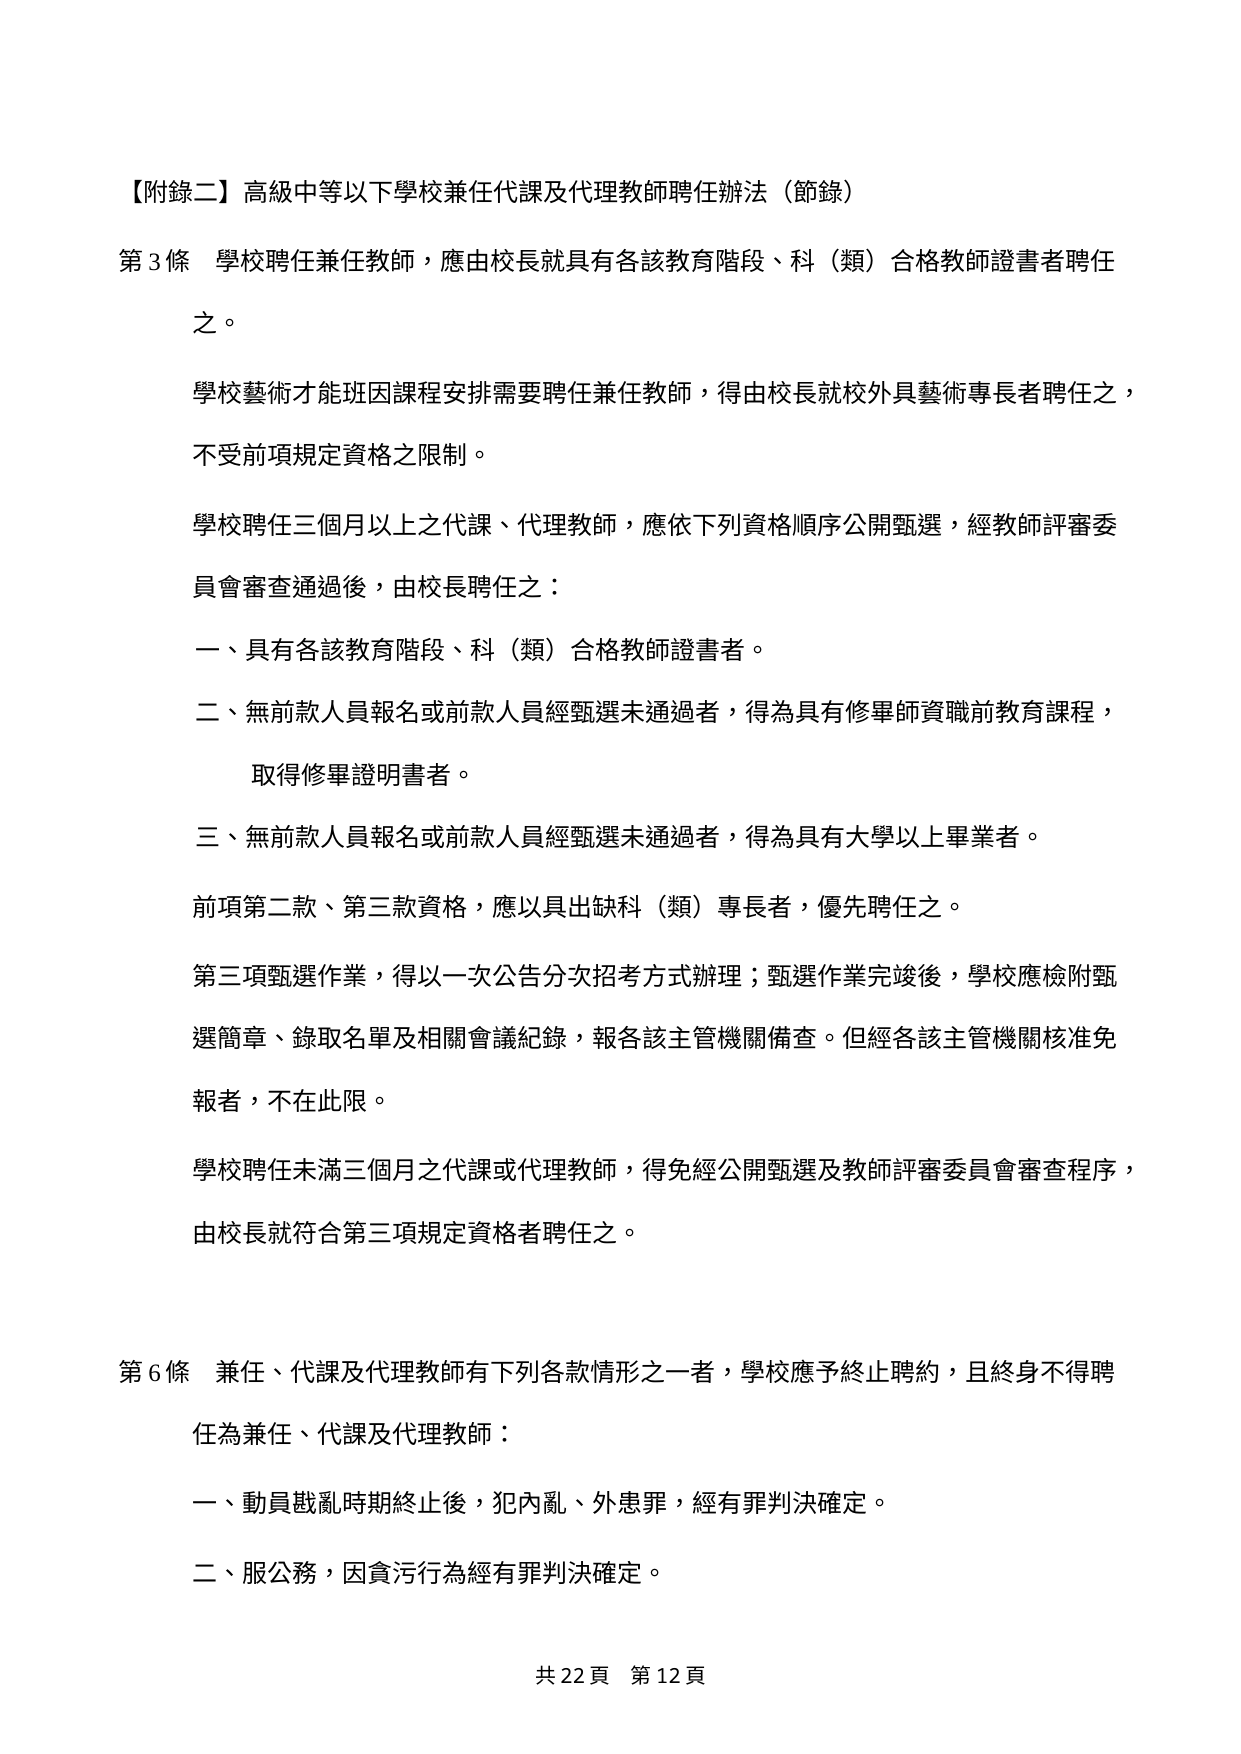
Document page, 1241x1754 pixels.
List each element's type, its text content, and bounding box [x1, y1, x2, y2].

text 一、動員戡亂時期終止後，犯內亂、外患罪，經有罪判決確定。 [192, 1460, 1122, 1523]
text 二、服公務，因貪污行為經有罪判決確定。 [192, 1530, 1122, 1592]
text 學校聘任三個月以上之代課、代理教師，應依下列資格順序公開甄選，經教師評審委員會審查通過後，由校長聘任之： [192, 482, 1122, 607]
text 第三項甄選作業，得以一次公告分次招考方式辦理；甄選作業完竣後，學校應檢附甄選簡章、錄取名單及相關會議紀錄，報各該主管機關備查。但經各該主管機關核准免報者，不在此限。 [192, 933, 1122, 1120]
text 一、具有各該教育階段、科（類）合格教師證書者。 [118, 607, 1122, 669]
text 第3條 學校聘任兼任教師，應由校長就具有各該教育階段、科（類）合格教師證書者聘任之。 [118, 218, 1122, 343]
text 學校藝術才能班因課程安排需要聘任兼任教師，得由校長就校外具藝術專長者聘任之，不受前項規定資格之限制。 [192, 350, 1122, 475]
text 第6條 兼任、代課及代理教師有下列各款情形之一者，學校應予終止聘約，且終身不得聘任為兼任、代課及代理教師： [118, 1328, 1122, 1453]
text 學校聘任未滿三個月之代課或代理教師，得免經公開甄選及教師評審委員會審查程序，由校長就符合第三項規定資格者聘任之。 [192, 1127, 1122, 1252]
text 【附錄二】高級中等以下學校兼任代課及代理教師聘任辦法（節錄） [118, 148, 1122, 211]
text 二、無前款人員報名或前款人員經甄選未通過者，得為具有修畢師資職前教育課程，取得修畢證明書者。 [195, 669, 1122, 794]
text 三、無前款人員報名或前款人員經甄選未通過者，得為具有大學以上畢業者。 [118, 794, 1122, 857]
text 前項第二款、第三款資格，應以具出缺科（類）專長者，優先聘任之。 [192, 863, 1122, 926]
